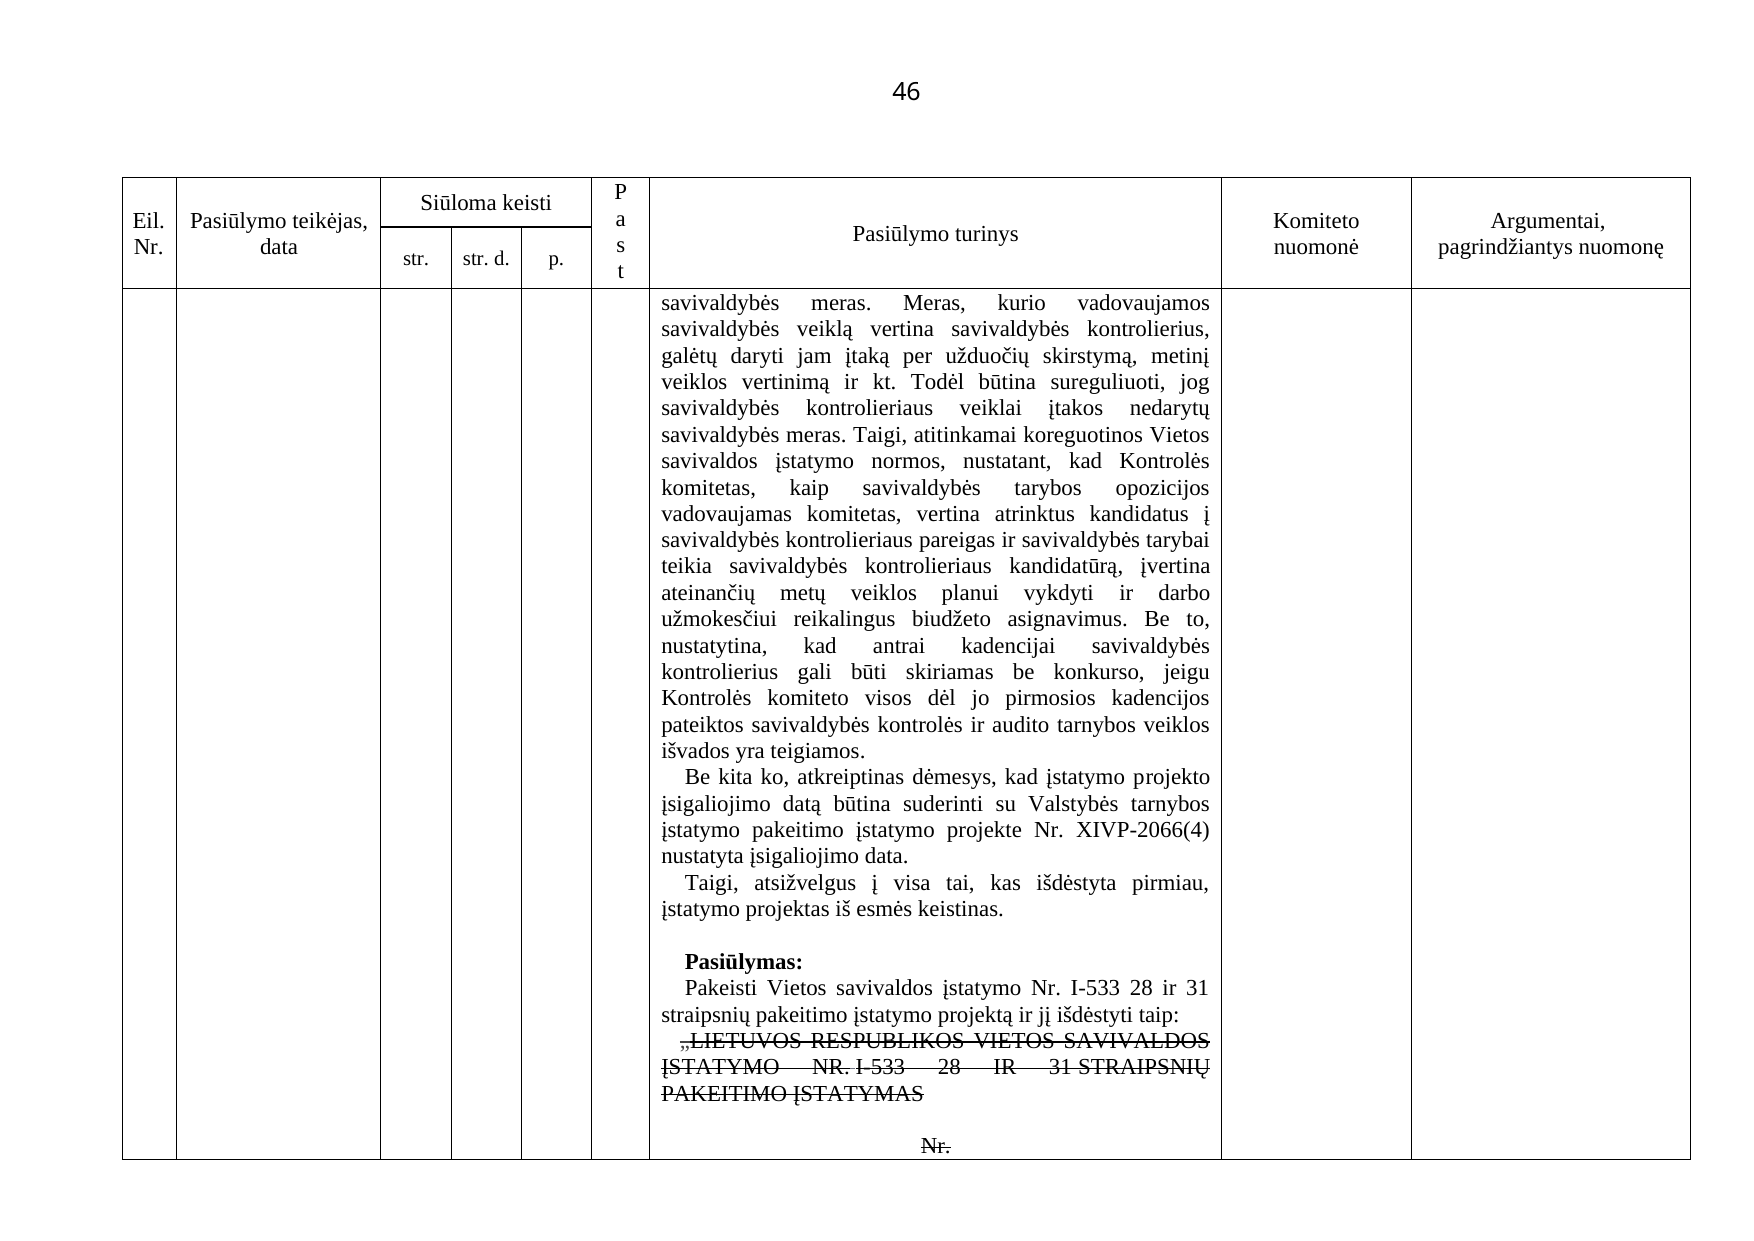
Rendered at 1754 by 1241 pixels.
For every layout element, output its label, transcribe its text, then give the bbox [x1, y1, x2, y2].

table_cell [123, 289, 176, 1159]
table_header Eil. Nr. [123, 178, 176, 288]
table_header Argumentai, pagrindžiantys nuomonę [1412, 178, 1690, 288]
table_cell str. [381, 228, 451, 288]
table_cell [177, 289, 380, 1159]
table_cell str. d. [452, 228, 521, 288]
table_header Pasiūlymo teikėjas, data [177, 178, 380, 288]
table_cell p. [522, 228, 591, 288]
table_header Komiteto nuomonė [1222, 178, 1411, 288]
table_cell [381, 289, 451, 1159]
table_cell [1412, 289, 1690, 1159]
table_cell [452, 289, 521, 1159]
table_cell [1222, 289, 1411, 1159]
table_header Pasiūlymo turinys [650, 178, 1221, 288]
table_cell * [592, 289, 649, 1159]
table_cell [522, 289, 591, 1159]
table_header Siūloma keisti [381, 178, 591, 226]
table_cell Argumentai: Įvertinus Seimo kanceliarijos Teisės departamento pastabos turinį ir atsižvelgus į tai, kad kitu įregistruotu įstatymo projektu Nr. XIVP-2093(3) yra dėstomi pakeitimai Vietos savivaldos įstatymo Nr. I-533 pakeitimo įstatymo Nr. XIV-1268 pakeitimo įstatymo projektui, jame išdėstytus straipsnius reikalinga perkelti į šį įstatymo projektą. Priešingu atveju, priėmus pirmiau minėtą įstatymą, jame išdėstytos nuostatos nepersikeltų į jau įsigaliojusį naujos redakcijos Vietos savivaldos įstatymą ir klausimai liktų nesureguliuoti. Taip pat svarbu atkreipti dėmesį į tai, kad pagal naujai įsigaliojusį Vietos savivaldos įstatymą, meras tapo vykdomąja valdžia, o savivaldybės taryba - atstovaujamąja valdžia. Meras atskirtas nuo savivaldybės tarybos ir nėra jos nariu. Atitinkamai susidarė kazusinė situcija dėl savivaldybės kontrolieriaus atliekamų funkcijų, pavaldumo, atskaitingumo ir jo veiklos vertinimo, ką turėtų atlikti savivaldybės meras. Meras, kurio vadovaujamos savivaldybės veiklą vertina savivaldybės kontrolierius, galėtų daryti jam įtaką per užduočių skirstymą, metinį veiklos vertinimą ir kt. Todėl būtina sureguliuoti, jog savivaldybės kontrolieriaus veiklai įtakos nedarytų savivaldybės meras. Taigi, atitinkamai koreguotinos Vietos savivaldos įstatymo normos, nustatant, kad Kontrolės komitetas, kaip savivaldybės tarybos opozicijos vadovaujamas komitetas, vertina atrinktus kandidatus į savivaldybės kontrolieriaus pareigas ir savivaldybės tarybai teikia savivaldybės kontrolieriaus kandidatūrą, įvertina ateinančių metų veiklos planui vykdyti ir darbo užmokesčiui reikalingus biudžeto asignavimus. Be to, nustatytina, kad antrai kadencijai savivaldybės kontrolierius gali būti skiriamas be konkurso, jeigu Kontrolės komiteto visos dėl jo pirmosios kadencijos pateiktos savivaldybės kontrolės ir audito tarnybos veiklos išvados yra teigiamos. Be kita ko, atkreiptinas dėmesys, kad įstatymo projekto įsigaliojimo datą būtina suderinti su Valstybės tarnybos įstatymo pakeitimo įstatymo projekte Nr. XIVP-2066(4) nustatyta įsigaliojimo data. Taigi, atsižvelgus į visa tai, kas išdėstyta pirmiau, įstatymo projektas iš esmės keistinas. Pasiūlymas: Pakeisti Vietos savivaldos įstatymo Nr. I-533 28 ir 31 straipsnių pakeitimo įstatymo projektą ir jį išdėstyti taip: „LIETUVOS RESPUBLIKOS VIETOS SAVIVALDOS ĮSTATYMO NR. I-533 28 IR 31 STRAIPSNIŲ PAKEITIMO ĮSTATYMAS Nr. Vilnius 1 straipsnis. 28 straipsnio pakeitimas Pakeisti 28 straipsnio 2 dalį ir ją išdėstyti taip: „2. Vidaus audito tarnybos vadovas ir vidaus auditoriai yra darbuotojai, dirbantys pagal darbo sutartis. Pretendentų į vidaus audito tarnybos vadovo pareigas konkurso komisiją sudaro savivaldybės administracijos direktorius. Būti šios komisijos nariu turi būti kviečiamas Finansų ministerijos atstovas.“ 2 straipsnis. 31 straipsnio pakeitimas 1. Pakeisti 31 straipsnio 9 dalį ir ją išdėstyti taip: „9. Seniūną – ir savivaldybės administracijos filialo, ir biudžetinės įstaigos vadovą – į pareigas priima ir iš jų atleidžia savivaldybės administracijos direktorius, vadovaudamasis šiuo įstatymu ir Valstybės tarnybos įstatymu. Į seniūno pareigas priimama tik konkurso būdu, išskyrus atvejus, kai asmeniui, savo noru atsistatydinusiam iš seniūno pareigų, atkuriamas valstybės tarnautojo statusas taikant Valstybės tarnybos įstatymo 33 straipsnio 1 ir 2 dalyse numatytas garantijas, kai keičiama seniūnijos forma, o seniūno pareigas einantis asmuo atitinka reikalavimus, nustatytus šio straipsnio 10 dalyje, taip pat kai kitai 5 metų kadencijai priimamas seniūnas, kurio iki tol eitos kadencijos metu visi metiniai tarnybinės veiklos vertinimai buvo geri arba labai geri (atitinkantys lūkesčius arba viršijantys lūkesčius). Priimant į seniūno pareigas taip pat netaikomos Valstybės tarnybos įstatymo nuostatos dėl perkėlimo į seniūno pareigas po karjeros valstybės tarnautojų vertinimo ir tarnybinio kaitumo. Pretendentų į seniūno pareigas konkurso komisija sudaroma iš 7 narių; ne mažiau kaip 3 ir ne daugiau kaip 4 šios komisijos nariai turi būti tos seniūnijos aptarnaujamos teritorijos išplėstinės seniūnaičių sueigos deleguoti asmenys.“ 2. Pakeisti 31 straipsnio 10 dalį ir ją išdėstyti taip: „10. Kai keičiama seniūnijos forma, seniūnas turi teisę būti be konkurso priimtas į kitos formos seniūnijos seniūno pareigas, kai seniūno pareigas einantis asmuo atitinka reikalavimus, taikomus kitos formos seniūnijos vadovui, ir iki tol jo eitos kadencijos metu visi metiniai tarnybinės veiklos vertinimai buvo geri arba labai geri (atitinkantys lūkesčius ar viršijantys lūkesčius).“ 3 straipsnis. Įstatymo įsigaliojimas Šis įstatymas įsigalioja 2023 m. liepos 1 d. LIETUVOS RESPUBLIKOS VIETOS SAVIVALDOS ĮSTATYMO NR. I-533 20, 35, 67 IR 68 STRAIPSNIŲ PAKEITIMO ĮSTATYMAS 2023 m. d. Nr. Vilnius 1 straipsnis. 20 straipsnio pakeitimas 1. Pakeisti 20 straipsnio 4 dalies 1 punktą ir jį išdėstyti taip: „1) vertina atrinktus kandidatus į savivaldybės kontrolieriaus pareigas ir savivaldybės tarybai teikia savivaldybės kontrolieriaus kandidatūrą, siūlo savivaldybės tarybai atleisti savivaldybės kontrolierių, kai yra įstatymuose nurodyti atleidimo iš valstybės tarnybos pagrindai;“ 2. Pakeisti 20 straipsnio 4 dalies 3 punktą ir jį išdėstyti taip: „3) įvertina savivaldybės kontrolės ir audito tarnybos ateinančių metų veiklos planui vykdyti ir darbo užmokesčiui reikalingus biudžeto asignavimus ir išvadą dėl jų teikia savivaldybės tarybai;“. 2 straipsnis. 35 straipsnio pakeitimas 1. Pakeisti 35 straipsnio 9 dalį ir ją išdėstyti taip: „9. Seniūną ir seniūną – ir savivaldybės administracijos filialo, ir biudžetinės įstaigos vadovą – į pareigas priima ir iš jų atleidžia savivaldybės administracijos direktorius, vadovaudamasis šiuo įstatymu ir Valstybės tarnybos įstatymu. Į seniūno pareigas priimama tik konkurso būdu, išskyrus atvejus, kai asmeniui, savo noru atsistatydinusiam iš seniūno pareigų, atkuriamas valstybės tarnautojo statusas taikant Valstybės tarnybos įstatymo 33 straipsnio 1 ir 2 dalyse numatytas garantijas, kai keičiama seniūnijos forma, o seniūno pareigas einantis asmuo atitinka reikalavimus, nustatytus šio straipsnio 10 dalyje. Priimant į seniūno pareigas taip pat netaikomos Valstybės tarnybos įstatymo nuostatos dėl perkėlimo į seniūno pareigas po karjeros valstybės tarnautojų vertinimo ir tarnybinio kaitumo. Pretendentų į seniūno pareigas konkurso komisija sudaroma iš 7 narių: ne mažiau kaip 3 ir ne daugiau kaip 4 šios komisijos nariai turi būti tos seniūnijos aptarnaujamos teritorijos išplėstinės seniūnaičių sueigos deleguoti asmenys.“ 2. Pakeisti 35 straipsnio 10 dalį ir ją išdėstyti taip: „10. Kai keičiama seniūnijos forma, seniūnas turi teisę būti be konkurso priimtas į kitos formos seniūnijos seniūno pareigas, kai seniūno pareigas einantis asmuo atitinka reikalavimus, taikomus kitos formos seniūnijos vadovui, ir visi jo metiniai tarnybinės veiklos vertinimai iki tol buvo geri arba labai geri (atitinkantys lūkesčius arba viršijantys lūkesčius)“ 3 straipsnis. 67 straipsnio pakeitimas Pakeisti 67 straipsnio 8 dalį ir ją išdėstyti taip: „8. Savivaldybės kontrolierius į pareigas priimamas konkurso būdu arba šio įstatymo nustatytu atveju be konkurso ir iš jų atleidžiamas Valstybės tarnybos įstatymo nustatyta tvarka. Savivaldybės kontrolierius privalo turėti aukštąjį universitetinį išsilavinimą ir ne mažesnę kaip 3 metų darbo finansų, ekonomikos, teisės, audito arba kontrolės srityse patirtį. Jeigu savivaldybės kontrolieriaus pirmosios kadencijos Savivaldybės kontrolės ir audito tarnybos veiklą Kontrolės komitetas įvertina teigiamai, savivaldybės kontrolierius gali būti skiriamas antrai kadencijai be konkurso.“ 4 straipsnis. 68 straipsnio pakeitimas Pakeisti 68 straipsnio 2 dalį ir ją išdėstyti taip: „2. Vidaus audito tarnybos vadovas ir vidaus auditoriai yra darbuotojai, dirbantys pagal darbo sutartis. Pretendentų į vidaus audito tarnybos vadovo pareigas konkurso komisijos nariu turi būti kviečiamas Lietuvos Respublikos finansų ministerijos atstovas.“ 5 straipsnis. Įstatymo įsigaliojimas ir įgyvendinimas 1. Šis įstatymas įsigalioja 2024 m. sausio 1 d. 2. Iki šio įstatymo įsigaliojimo į pareigas priimtų savivaldybės kontrolierių pirmoji kadencija pradedama skaičiuoti nuo šio įstatymo įsigaliojimo.“ [650, 289, 1221, 1159]
table_header Pastabos [592, 178, 649, 288]
